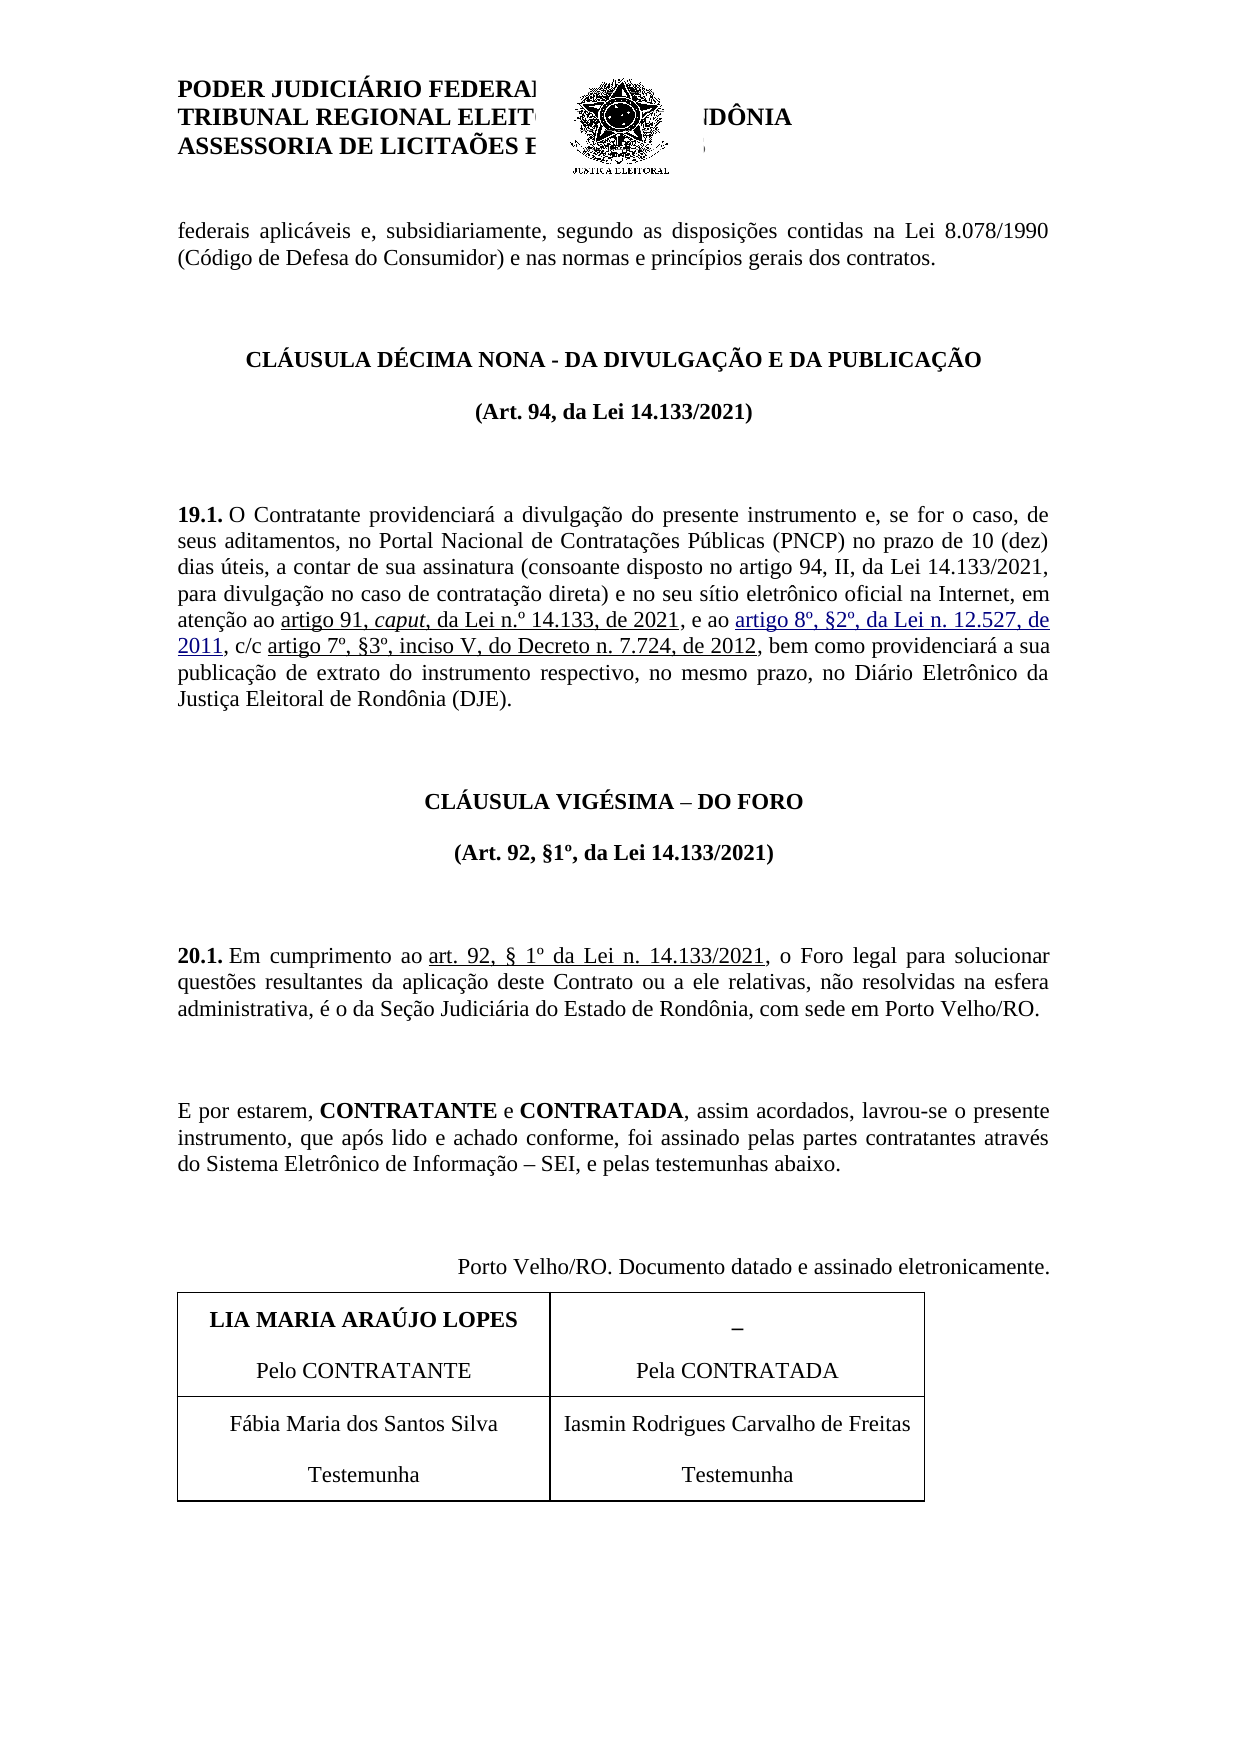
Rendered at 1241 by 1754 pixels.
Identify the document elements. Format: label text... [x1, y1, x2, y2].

text (Art. 94, da Lei 14.133/2021) [177, 398, 1051, 424]
text (Art. 92, §1º, da Lei 14.133/2021) [177, 839, 1051, 866]
table_header LIA MARIA ARAÚJO LOPES Pelo CONTRATANTE [178, 1293, 549, 1396]
table_cell Iasmin Rodrigues Carvalho de Freitas Testemunha [551, 1397, 924, 1500]
table_header _ Pela CONTRATADA [551, 1293, 924, 1396]
text 20.1. Em cumprimento ao art. 92, § 1º da Lei n. 14.133/2021, o Foro legal para solucionar questões resultantes da aplicação deste Contrato ou a ele relativas, não resolvidas na esfera administrativa, é o da Seção Judiciária do Estado de Rondônia, com sede em Porto Velho/RO. [177, 942, 1051, 1021]
text CLÁUSULA DÉCIMA NONA - DA DIVULGAÇÃO E DA PUBLICAÇÃO [177, 347, 1051, 373]
text E por estarem, CONTRATANTE e CONTRATADA, assim acordados, lavrou-se o presente instrumento, que após lido e achado conforme, foi assinado pelas partes contratantes através do Sistema Eletrônico de Informação – SEI, e pelas testemunhas abaixo. [177, 1097, 1051, 1176]
text federais aplicáveis e, subsidiariamente, segundo as disposições contidas na Lei 8.078/1990 (Código de Defesa do Consumidor) e nas normas e princípios gerais dos contratos. [177, 217, 1051, 270]
text Porto Velho/RO. Documento datado e assinado eletronicamente. [177, 1253, 1051, 1279]
text CLÁUSULA VIGÉSIMA – DO FORO [177, 788, 1051, 814]
table_cell Fábia Maria dos Santos Silva Testemunha [178, 1397, 549, 1500]
text 19.1. O Contratante providenciará a divulgação do presente instrumento e, se for o caso, de seus aditamentos, no Portal Nacional de Contratações Públicas (PNCP) no prazo de 10 (dez) dias úteis, a contar de sua assinatura (consoante disposto no artigo 94, II, da Lei 14.133/2021, para divulgação no caso de contratação direta) e no seu sítio eletrônico oficial na Internet, em atenção ao artigo 91, caput, da Lei n.º 14.133, de 2021, e ao artigo 8º, §2º, da Lei n. 12.527, de 2011, c/c artigo 7º, §3º, inciso V, do Decreto n. 7.724, de 2012, bem como providenciará a sua publicação de extrato do instrumento respectivo, no mesmo prazo, no Diário Eletrônico da Justiça Eleitoral de Rondônia (DJE). [177, 501, 1051, 711]
